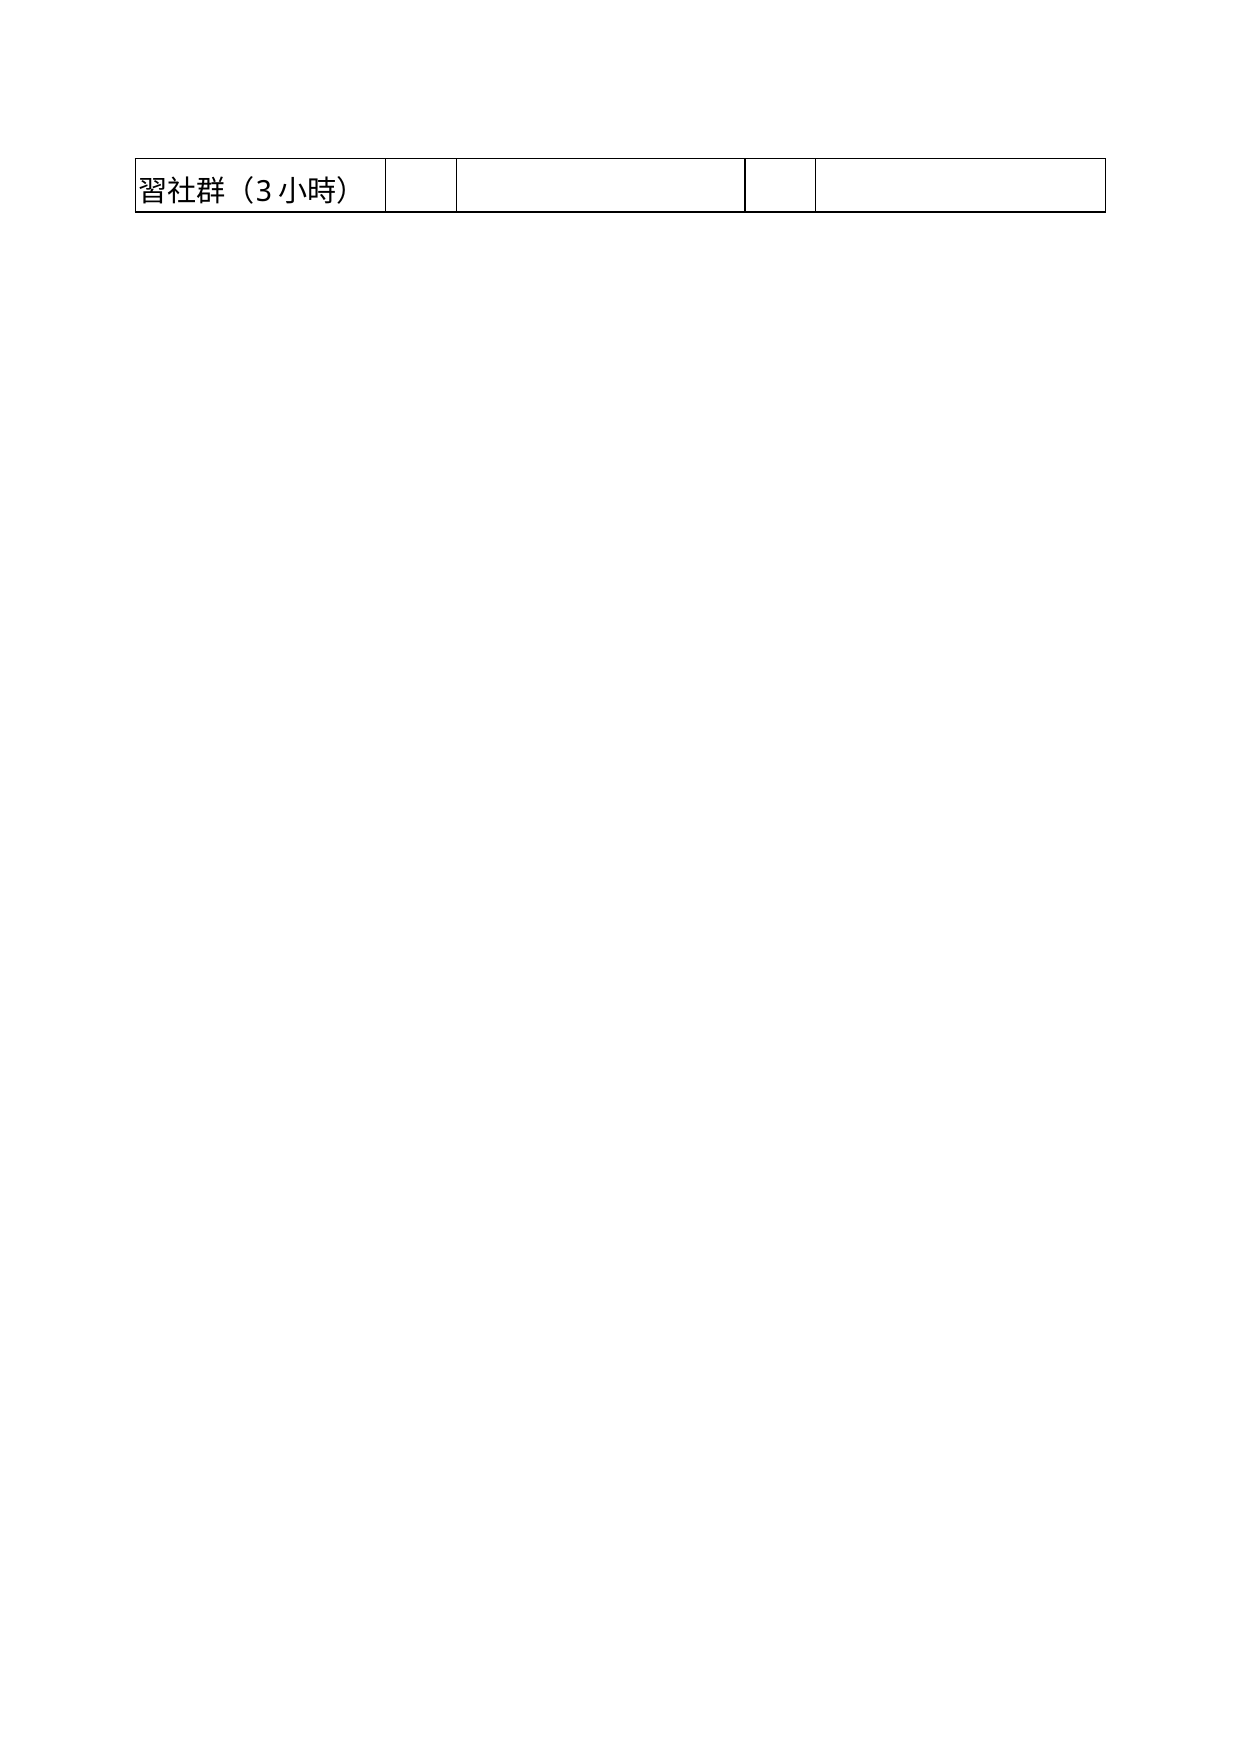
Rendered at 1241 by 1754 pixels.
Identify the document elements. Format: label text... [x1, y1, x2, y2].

table_cell [386, 159, 456, 211]
table_cell [457, 159, 744, 211]
table_cell 習社群（3小時） [136, 159, 385, 211]
table_cell [746, 159, 815, 211]
table_cell [816, 159, 1105, 211]
